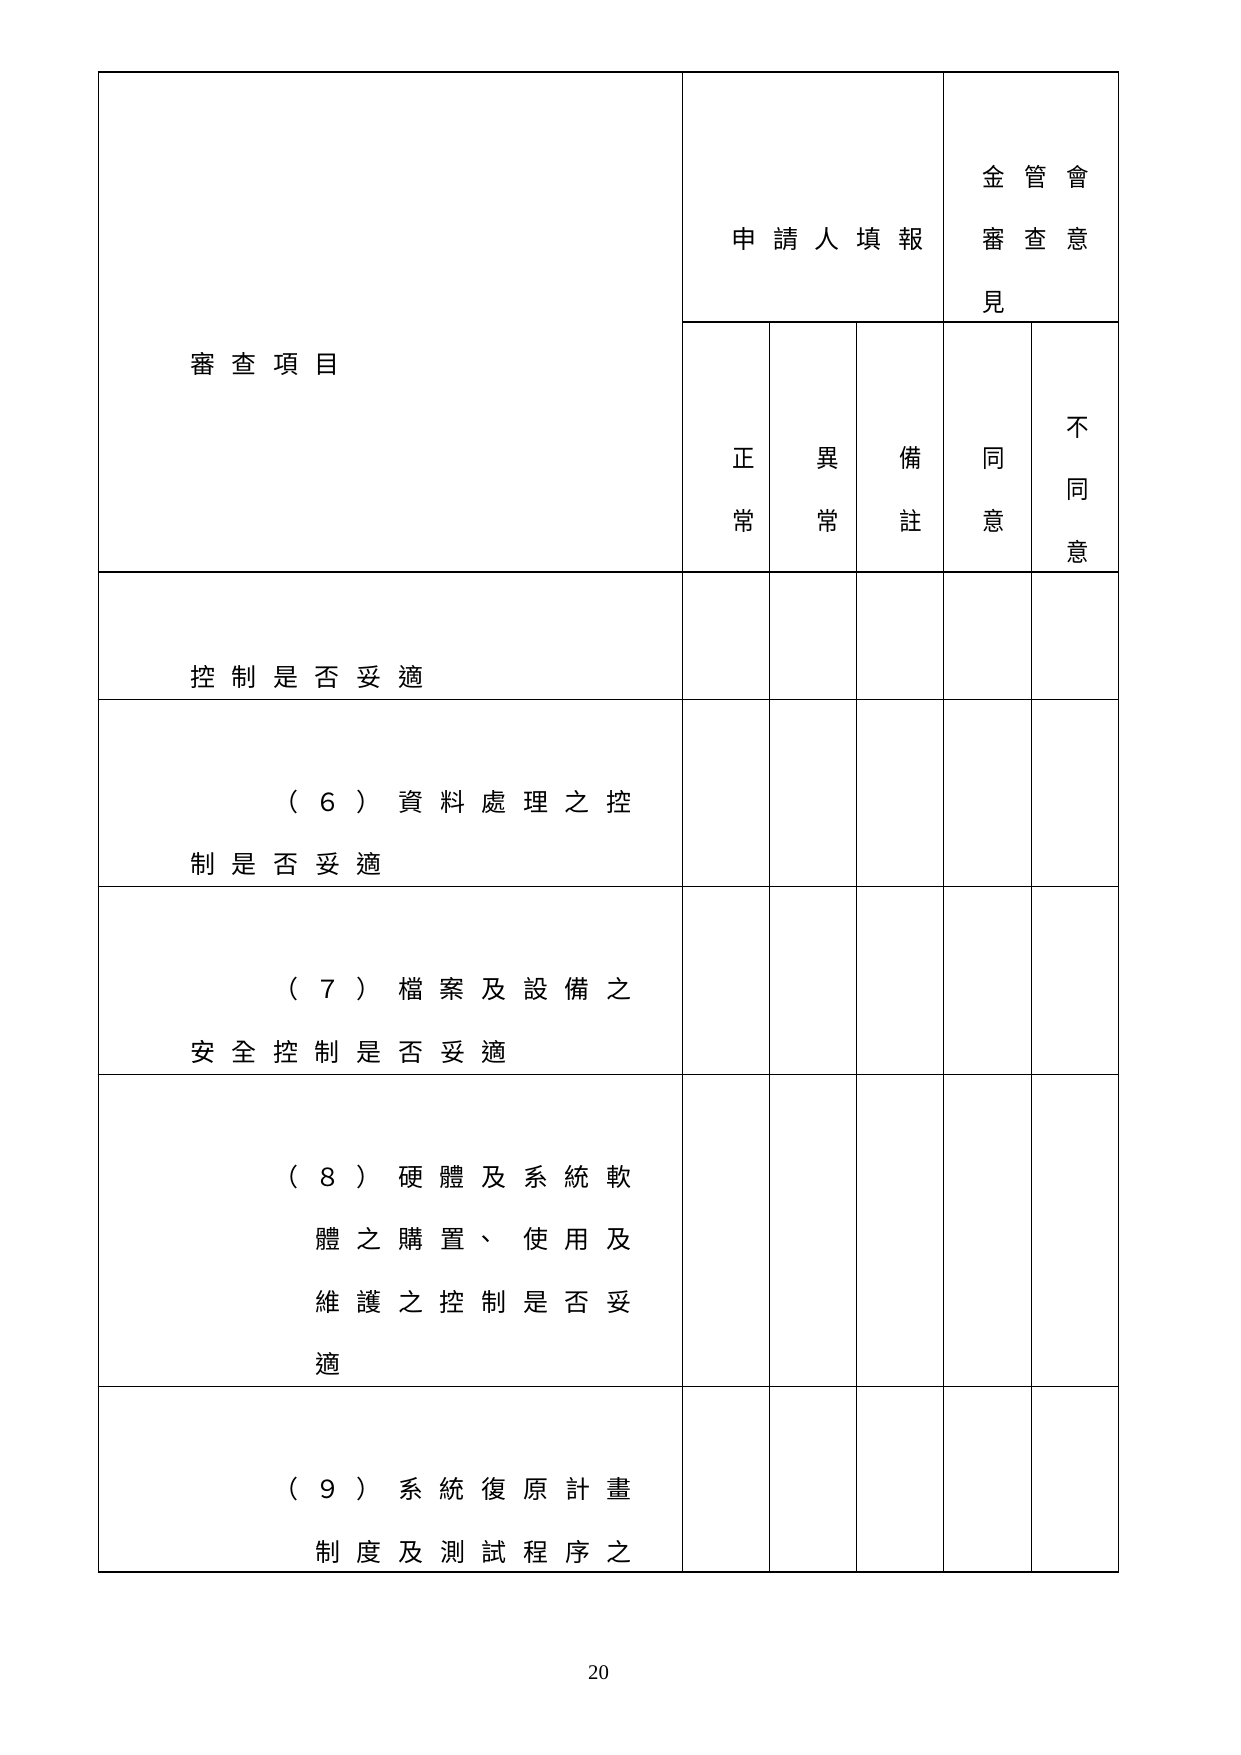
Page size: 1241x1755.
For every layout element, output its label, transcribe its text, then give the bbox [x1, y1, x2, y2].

table_cell [944, 887, 1031, 1073]
table_cell （９）系統復原計畫制度及測試程序之 [99, 1387, 682, 1571]
table_cell [1032, 1075, 1118, 1386]
table_cell [683, 1387, 769, 1571]
table_cell [944, 1075, 1031, 1386]
table_cell 同意 [944, 323, 1031, 571]
table_cell （８）硬體及系統軟體之購置、使用及維護之控制是否妥適 [99, 1075, 682, 1386]
table_cell [857, 1075, 943, 1386]
table_cell 不同意 [1032, 323, 1118, 571]
table_cell [683, 573, 769, 698]
table_cell [770, 700, 856, 886]
table_header 審查項目 [99, 73, 682, 571]
table_cell [944, 573, 1031, 698]
table_cell [683, 887, 769, 1073]
table_header 申請人填報 [683, 73, 943, 321]
table_cell [1032, 700, 1118, 886]
table_cell [683, 1075, 769, 1386]
table_cell 異常 [770, 323, 856, 571]
table_cell [770, 573, 856, 698]
table_cell [770, 887, 856, 1073]
table_cell [944, 700, 1031, 886]
table_cell [857, 887, 943, 1073]
table_cell [683, 700, 769, 886]
table_cell 備註 [857, 323, 943, 571]
table_cell [770, 1387, 856, 1571]
table_cell [770, 1075, 856, 1386]
table_cell [857, 573, 943, 698]
table_cell [944, 1387, 1031, 1571]
table_cell （６）資料處理之控制是否妥適 [99, 700, 682, 886]
table_cell 正常 [683, 323, 769, 571]
table_cell 控制是否妥適 [99, 573, 682, 698]
table_cell [1032, 573, 1118, 698]
table_header 金管會 審查意見 [944, 73, 1118, 321]
table_cell [857, 1387, 943, 1571]
table_cell [1032, 1387, 1118, 1571]
table_cell [857, 700, 943, 886]
table_cell [1032, 887, 1118, 1073]
table_cell （７）檔案及設備之安全控制是否妥適 [99, 887, 682, 1073]
